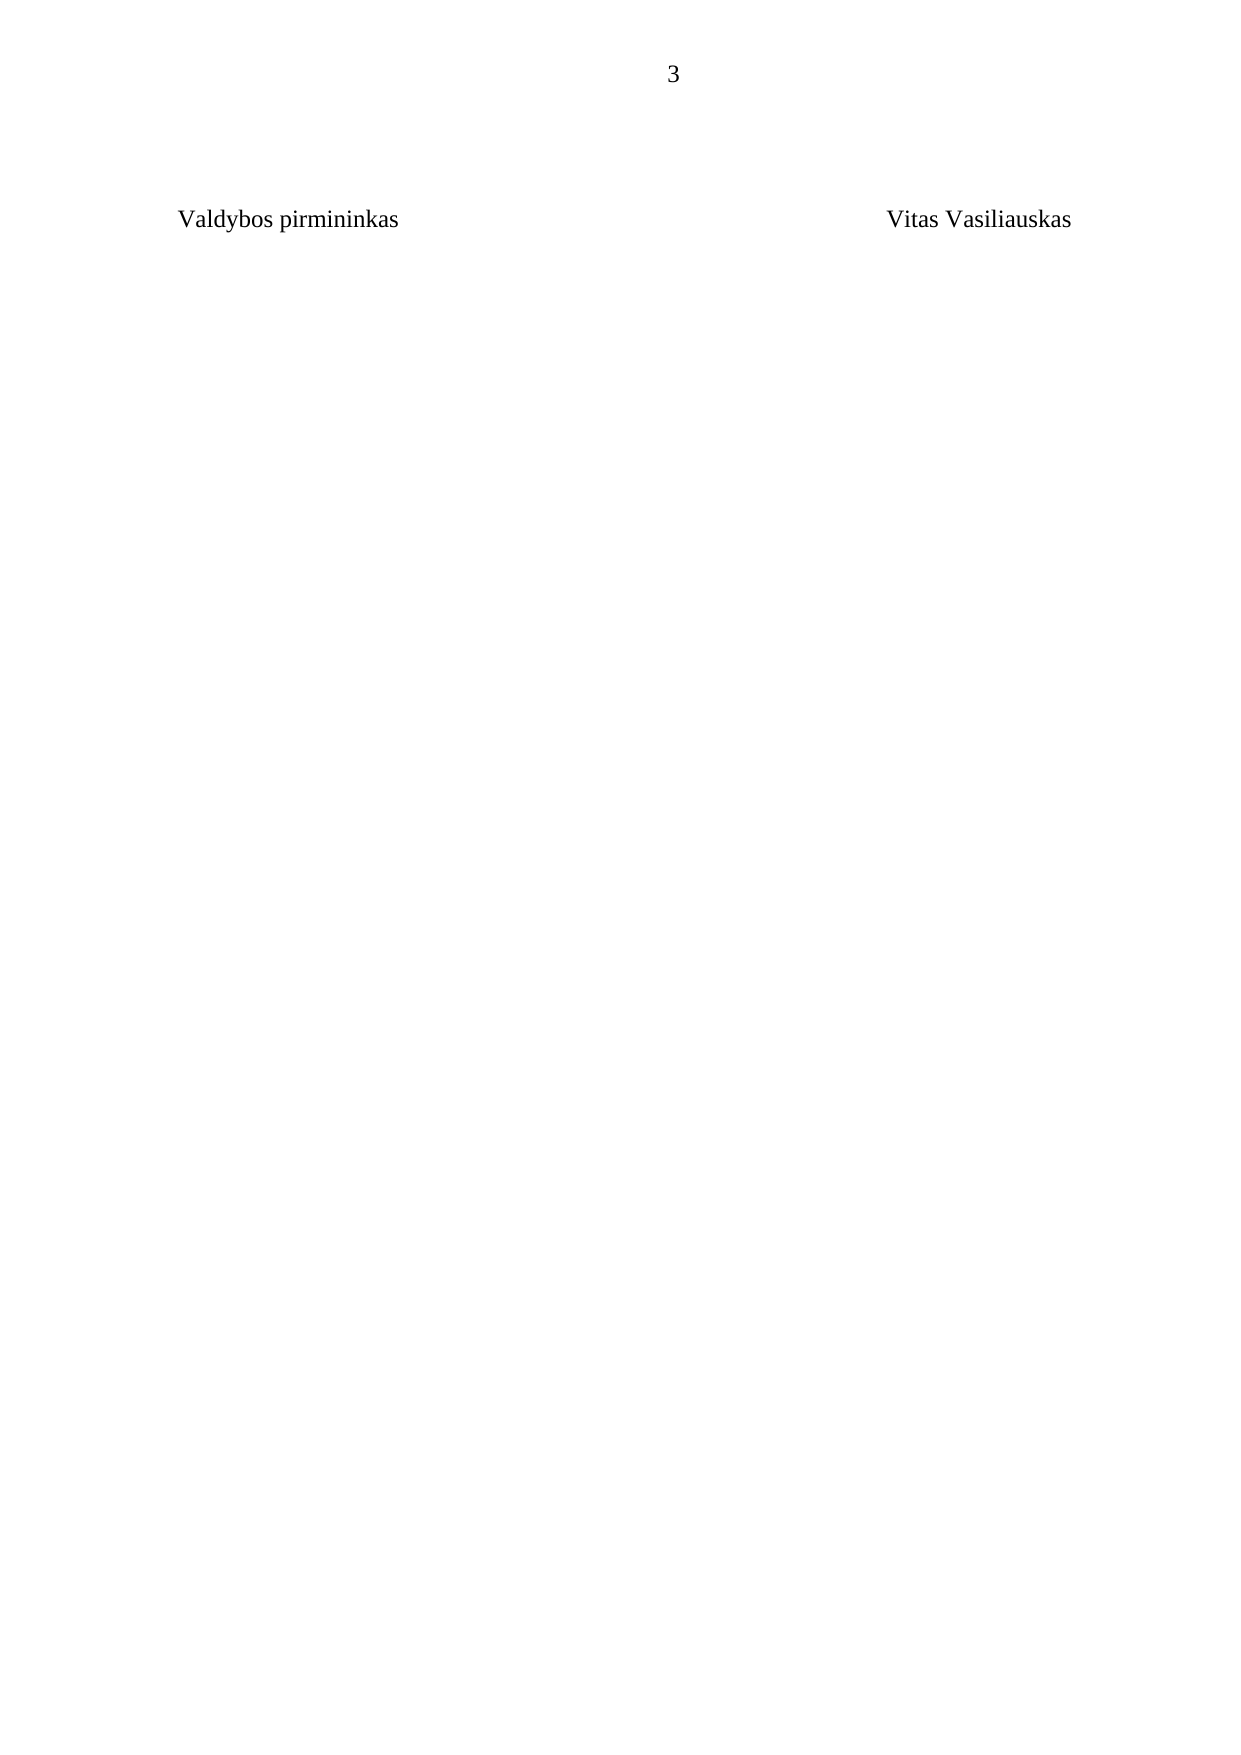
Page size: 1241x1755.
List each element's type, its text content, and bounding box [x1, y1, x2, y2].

text Valdybos pirmininkas Vitas Vasiliauskas [177, 204, 1169, 233]
